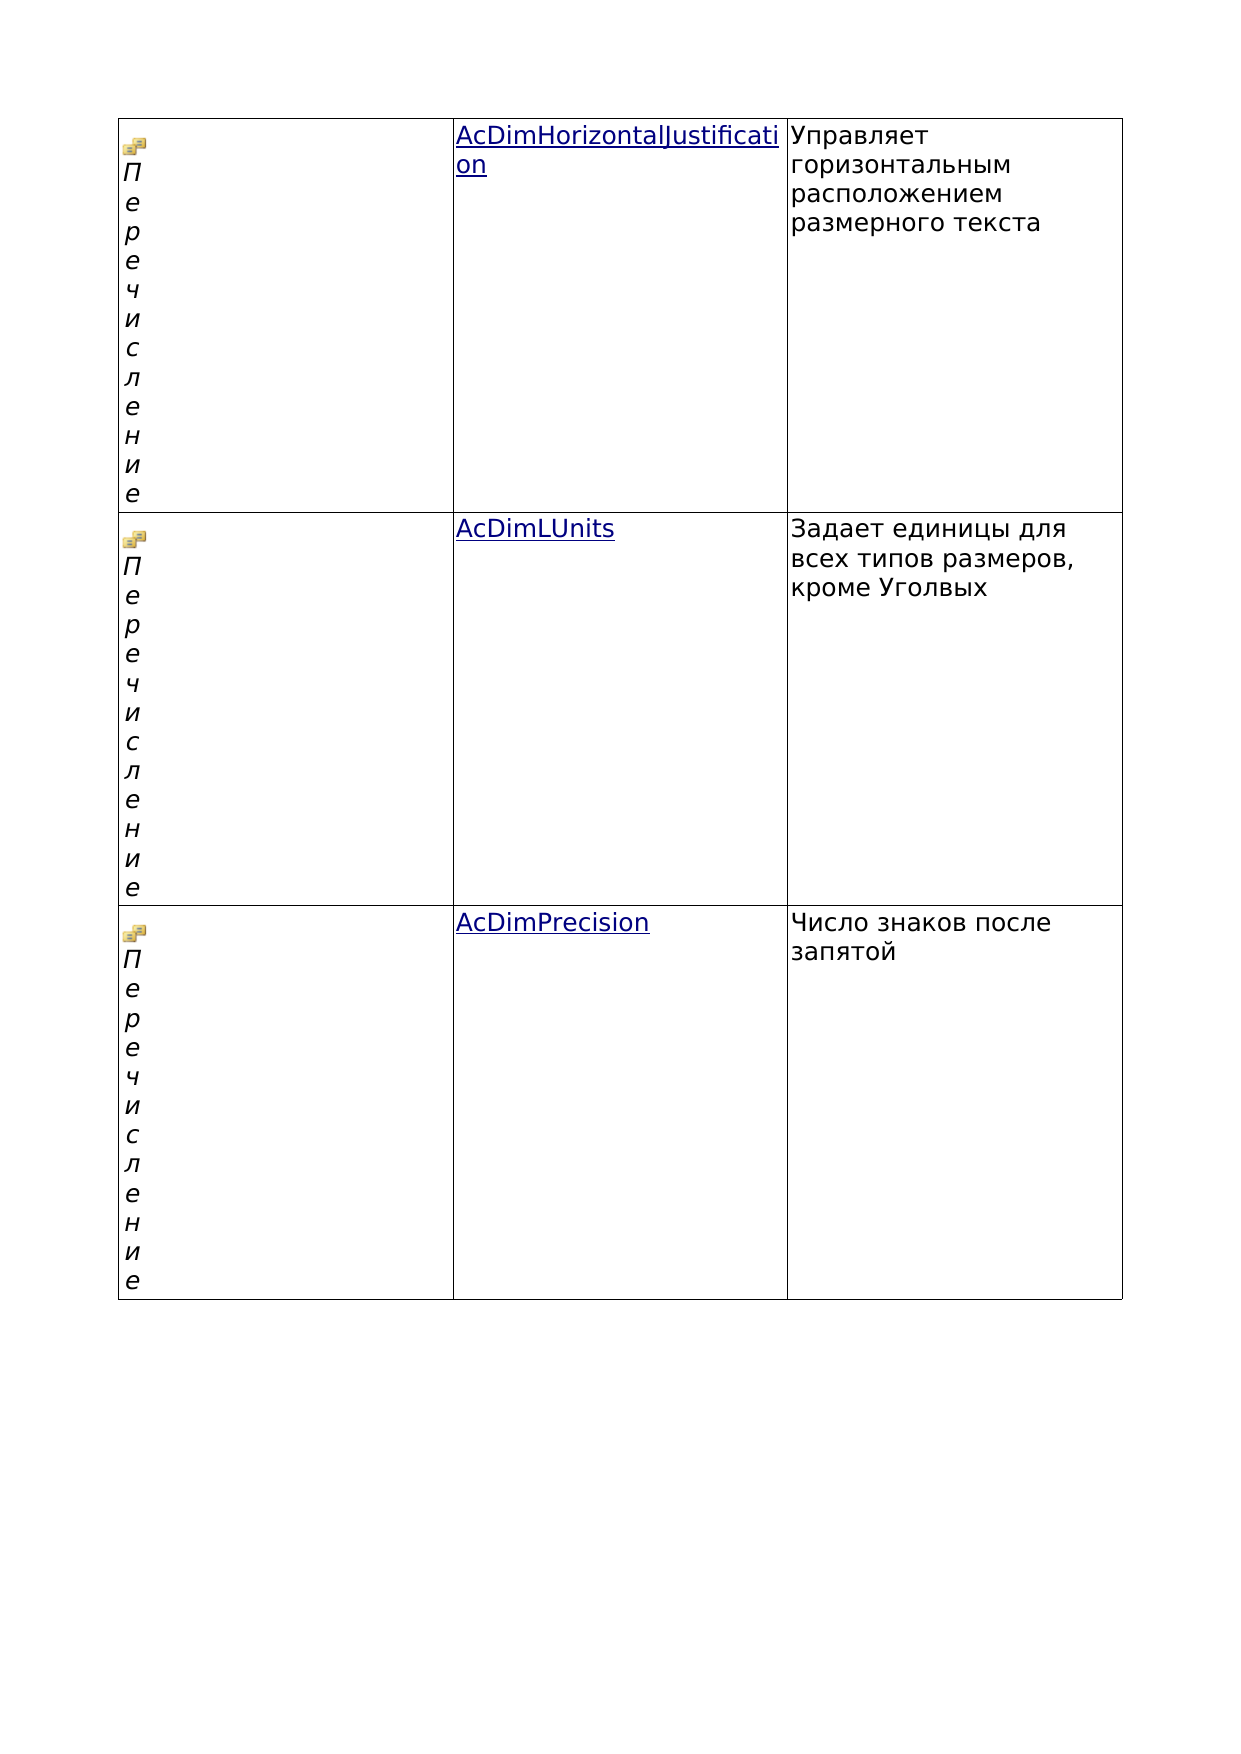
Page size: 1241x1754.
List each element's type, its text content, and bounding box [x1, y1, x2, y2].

table_cell [119, 906, 453, 1298]
table_cell [119, 119, 453, 512]
table_cell Число знаков после запятой [788, 906, 1122, 1298]
table_cell AcDimLUnits [454, 513, 787, 905]
picture [121, 133, 147, 159]
picture [121, 920, 147, 946]
table_cell Управляет горизонтальным расположением размерного текста [788, 119, 1122, 512]
table_cell Задает единицы для всех типов размеров, кроме Уголвых [788, 513, 1122, 905]
table_cell AcDimHorizontalJustification [454, 119, 787, 512]
picture [121, 527, 147, 552]
table_cell AcDimPrecision [454, 906, 787, 1298]
table_cell [119, 513, 453, 905]
